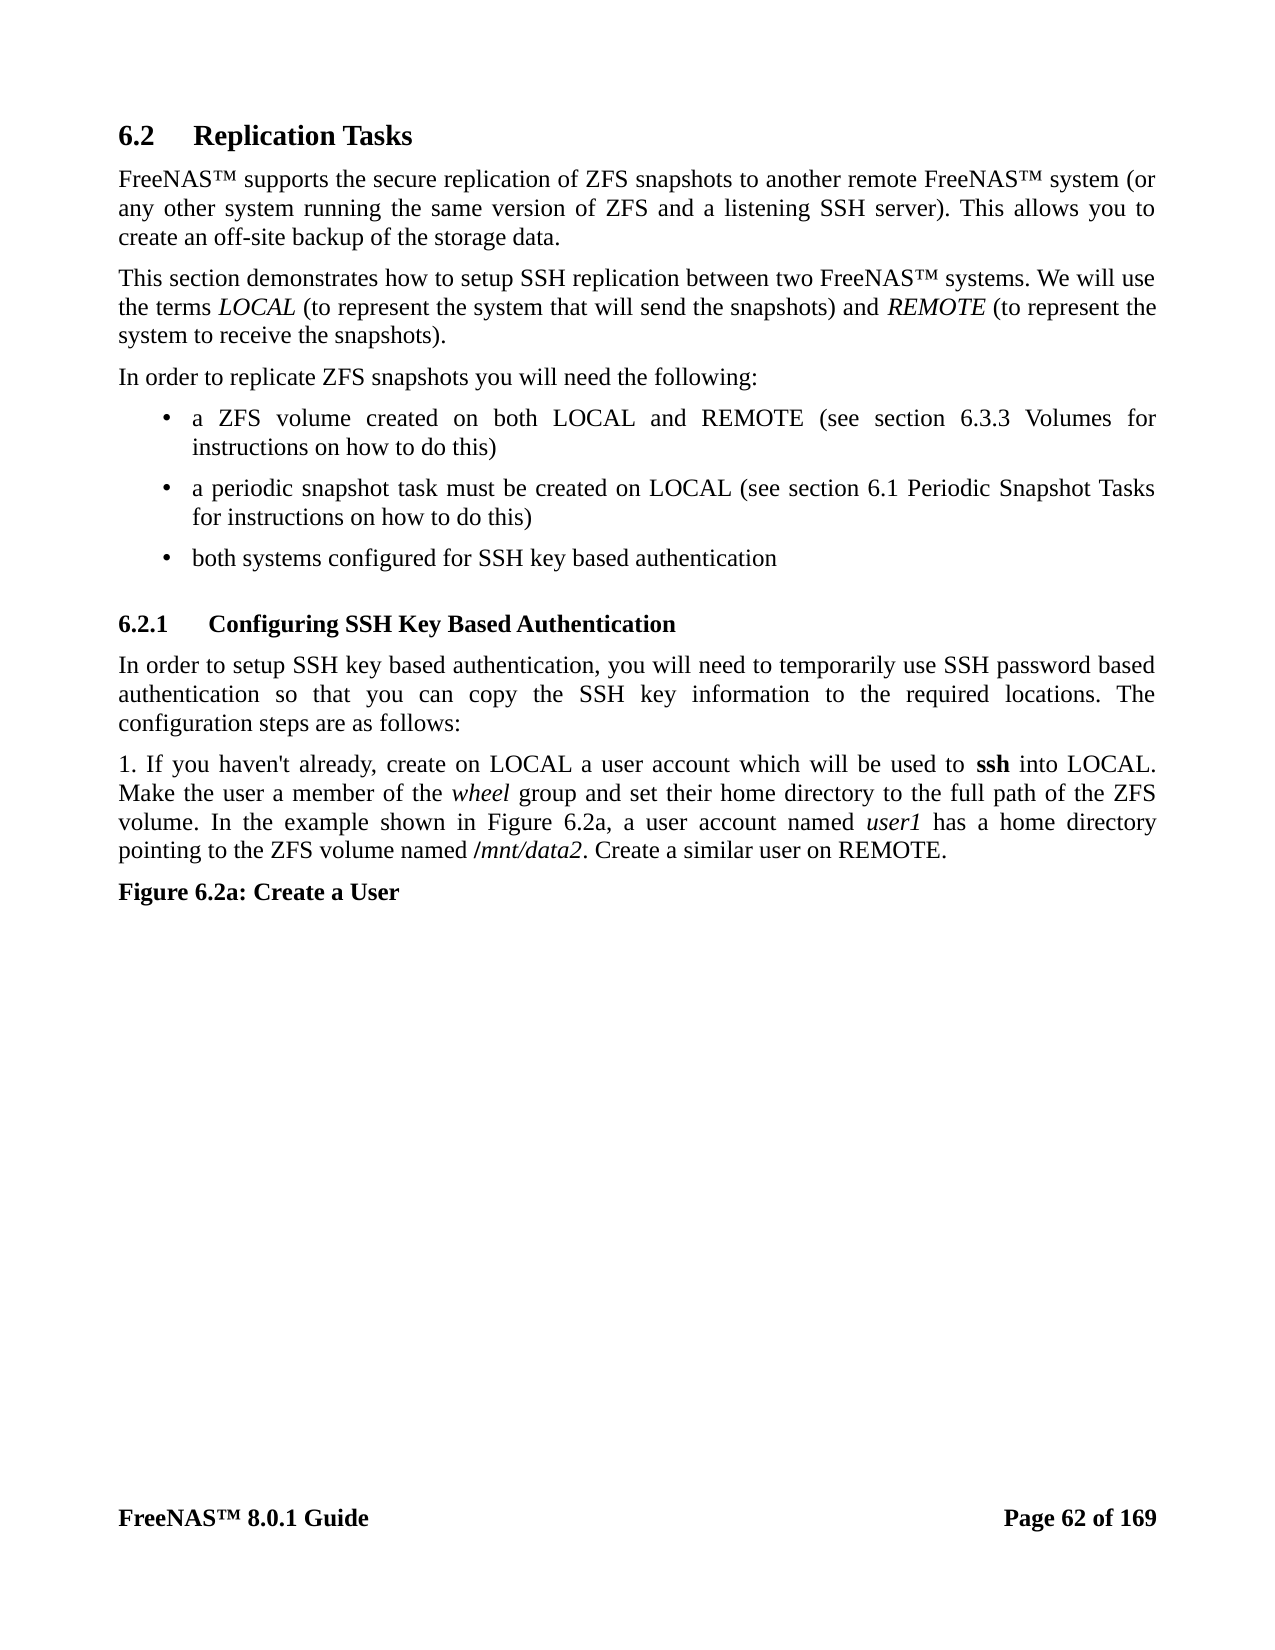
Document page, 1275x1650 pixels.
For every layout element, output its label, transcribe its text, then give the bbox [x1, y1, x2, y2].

text FreeNAS™ supports the secure replication of ZFS snapshots to another remote FreeNAS™ system (or any other system running the same version of ZFS and a listening SSH server). This allows you to create an off-site backup of the storage data. [118, 164, 1157, 250]
subtitle Replication Tasks [118, 118, 1157, 152]
list both systems configured for SSH key based authentication [162, 543, 1157, 572]
text 1. If you haven't already, create on LOCAL a user account which will be used to ssh into LOCAL. Make the user a member of the wheel group and set their home directory to the full path of the ZFS volume. In the example shown in Figure 6.2a, a user account named user1 has a home directory pointing to the ZFS volume named /mnt/data2. Create a similar user on REMOTE. [118, 749, 1157, 864]
list a periodic snapshot task must be created on LOCAL (see section 6.1 Periodic Snapshot Tasks for instructions on how to do this) [162, 473, 1157, 530]
text Figure 6.2a: Create a User [118, 877, 1157, 905]
text In order to setup SSH key based authentication, you will need to temporarily use SSH password based authentication so that you can copy the SSH key information to the required locations. The configuration steps are as follows: [118, 650, 1157, 737]
text This section demonstrates how to setup SSH replication between two FreeNAS™ systems. We will use the terms LOCAL (to represent the system that will send the snapshots) and REMOTE (to represent the system to receive the snapshots). [118, 263, 1157, 349]
list a ZFS volume created on both LOCAL and REMOTE (see section 6.3.3 Volumes for instructions on how to do this) [162, 403, 1157, 460]
text In order to replicate ZFS snapshots you will need the following: [118, 362, 1157, 390]
subtitle Configuring SSH Key Based Authentication [118, 609, 1157, 638]
